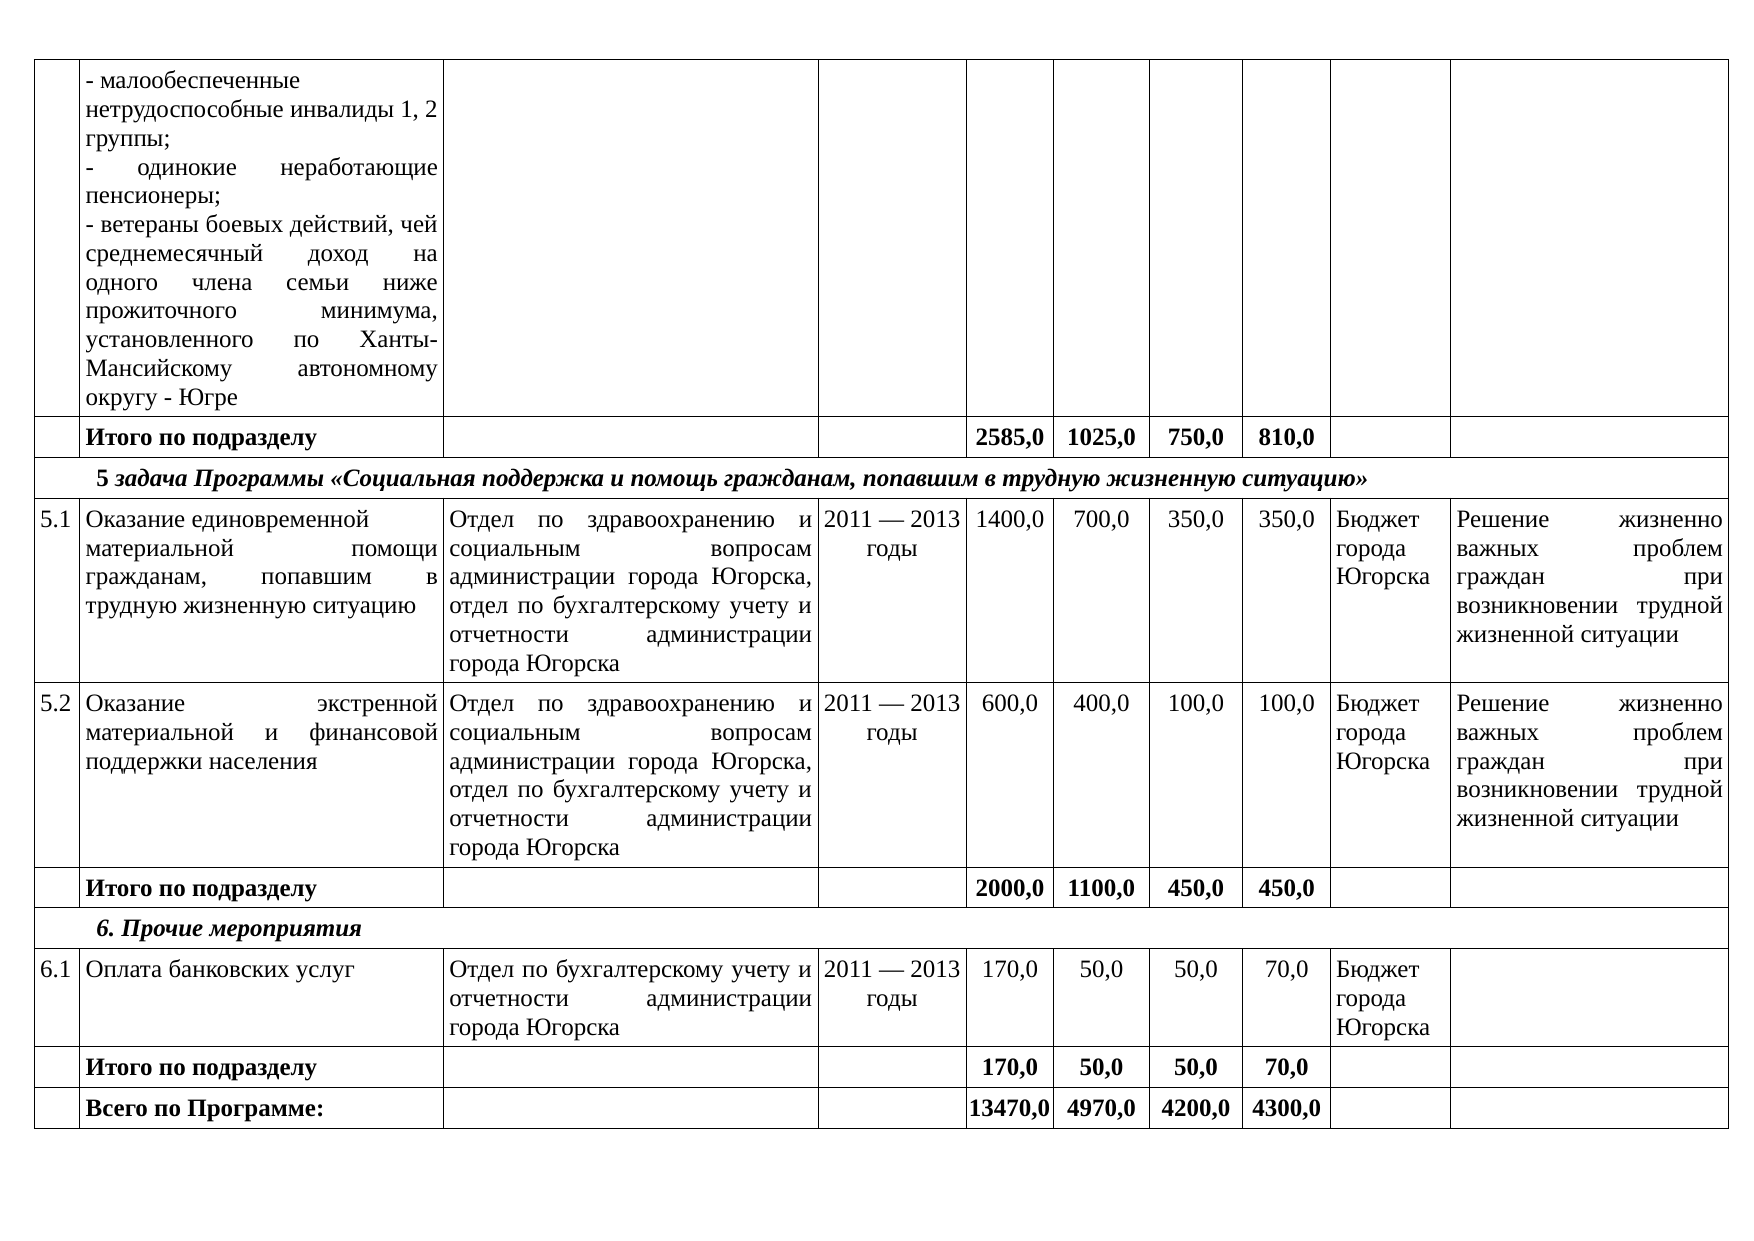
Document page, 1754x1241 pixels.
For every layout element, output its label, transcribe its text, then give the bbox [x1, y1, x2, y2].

table_cell [1150, 60, 1242, 416]
table_cell Итого по подразделу [80, 417, 443, 457]
table_cell 5.1 [35, 499, 79, 682]
table_cell [444, 1088, 818, 1128]
table_cell 100,0 [1243, 683, 1330, 867]
table_cell 450,0 [1243, 868, 1330, 907]
table_cell [819, 417, 966, 457]
table_cell 70,0 [1243, 949, 1330, 1046]
table_cell [1331, 417, 1450, 457]
table_cell 100,0 [1150, 683, 1242, 867]
table_cell [1331, 1088, 1450, 1128]
table_cell [35, 868, 79, 907]
table_cell Итого по подразделу [80, 1047, 443, 1087]
table_cell 50,0 [1054, 949, 1149, 1046]
table_cell 4970,0 [1054, 1088, 1149, 1128]
table_cell 2011 — 2013 годы [819, 949, 966, 1046]
table_cell 50,0 [1150, 949, 1242, 1046]
table_cell 2011 — 2013 годы [819, 683, 966, 867]
table_cell 6.1 [35, 949, 79, 1046]
table_cell [1331, 60, 1450, 416]
table_cell 1025,0 [1054, 417, 1149, 457]
table_cell Бюджет города Югорска [1331, 499, 1450, 682]
table_cell 4200,0 [1150, 1088, 1242, 1128]
table_cell 170,0 [967, 1047, 1053, 1087]
table_cell Решение жизненно важных проблем граждан при возникновении трудной жизненной ситуации [1451, 499, 1728, 682]
table_cell [1451, 417, 1728, 457]
table_cell [1243, 60, 1330, 416]
table_cell [444, 60, 818, 416]
table_cell 1100,0 [1054, 868, 1149, 907]
table_cell Всего по Программе: [80, 1088, 443, 1128]
table_cell [444, 868, 818, 907]
table_cell [1331, 868, 1450, 907]
table_cell 6. Прочие мероприятия [35, 908, 1728, 948]
table_cell - малообеспеченные нетрудоспособные инвалиды 1, 2 группы; - одинокие неработающие пенсионеры; - ветераны боевых действий, чей среднемесячный доход на одного члена семьи ниже прожиточного минимума, установленного по Ханты-Мансийскому автономному округу - Югре [80, 60, 443, 416]
table_cell [444, 417, 818, 457]
table_cell 350,0 [1150, 499, 1242, 682]
table_cell [35, 1088, 79, 1128]
table_cell 600,0 [967, 683, 1053, 867]
table_cell 810,0 [1243, 417, 1330, 457]
table_cell 1400,0 [967, 499, 1053, 682]
table_cell 13470,0 [967, 1088, 1053, 1128]
table_cell 2011 — 2013 годы [819, 499, 966, 682]
table_cell [819, 1047, 966, 1087]
table_cell 50,0 [1054, 1047, 1149, 1087]
table_cell 2585,0 [967, 417, 1053, 457]
table_cell Отдел по здравоохранению и социальным вопросам администрации города Югорска, отдел по бухгалтерскому учету и отчетности администрации города Югорска [444, 499, 818, 682]
table_cell Бюджет города Югорска [1331, 949, 1450, 1046]
table_cell 70,0 [1243, 1047, 1330, 1087]
table_cell Бюджет города Югорска [1331, 683, 1450, 867]
table_cell Решение жизненно важных проблем граждан при возникновении трудной жизненной ситуации [1451, 683, 1728, 867]
table_cell [1451, 1088, 1728, 1128]
table_cell [1451, 60, 1728, 416]
table_cell [35, 60, 79, 416]
table_cell Отдел по здравоохранению и социальным вопросам администрации города Югорска, отдел по бухгалтерскому учету и отчетности администрации города Югорска [444, 683, 818, 867]
table_cell [35, 1047, 79, 1087]
table_cell [967, 60, 1053, 416]
table_cell Оплата банковских услуг [80, 949, 443, 1046]
table_cell [1451, 949, 1728, 1046]
table_cell [1054, 60, 1149, 416]
table_cell [444, 1047, 818, 1087]
table_cell 170,0 [967, 949, 1053, 1046]
table_cell 400,0 [1054, 683, 1149, 867]
table_cell [1451, 1047, 1728, 1087]
table_cell [819, 868, 966, 907]
table_cell 450,0 [1150, 868, 1242, 907]
table_cell Оказание единовременной материальной помощи гражданам, попавшим в трудную жизненную ситуацию [80, 499, 443, 682]
table_cell Отдел по бухгалтерскому учету и отчетности администрации города Югорска [444, 949, 818, 1046]
table_cell 5 задача Программы «Социальная поддержка и помощь гражданам, попавшим в трудную жизненную ситуацию» [35, 458, 1728, 498]
table_cell [1331, 1047, 1450, 1087]
table_cell Итого по подразделу [80, 868, 443, 907]
table_cell [819, 60, 966, 416]
table_cell 350,0 [1243, 499, 1330, 682]
table_cell 4300,0 [1243, 1088, 1330, 1128]
table_cell Оказание экстренной материальной и финансовой поддержки населения [80, 683, 443, 867]
table_cell 2000,0 [967, 868, 1053, 907]
table_cell [819, 1088, 966, 1128]
table_cell [35, 417, 79, 457]
table_cell 5.2 [35, 683, 79, 867]
table_cell [1451, 868, 1728, 907]
table_cell 50,0 [1150, 1047, 1242, 1087]
table_cell 750,0 [1150, 417, 1242, 457]
table_cell 700,0 [1054, 499, 1149, 682]
